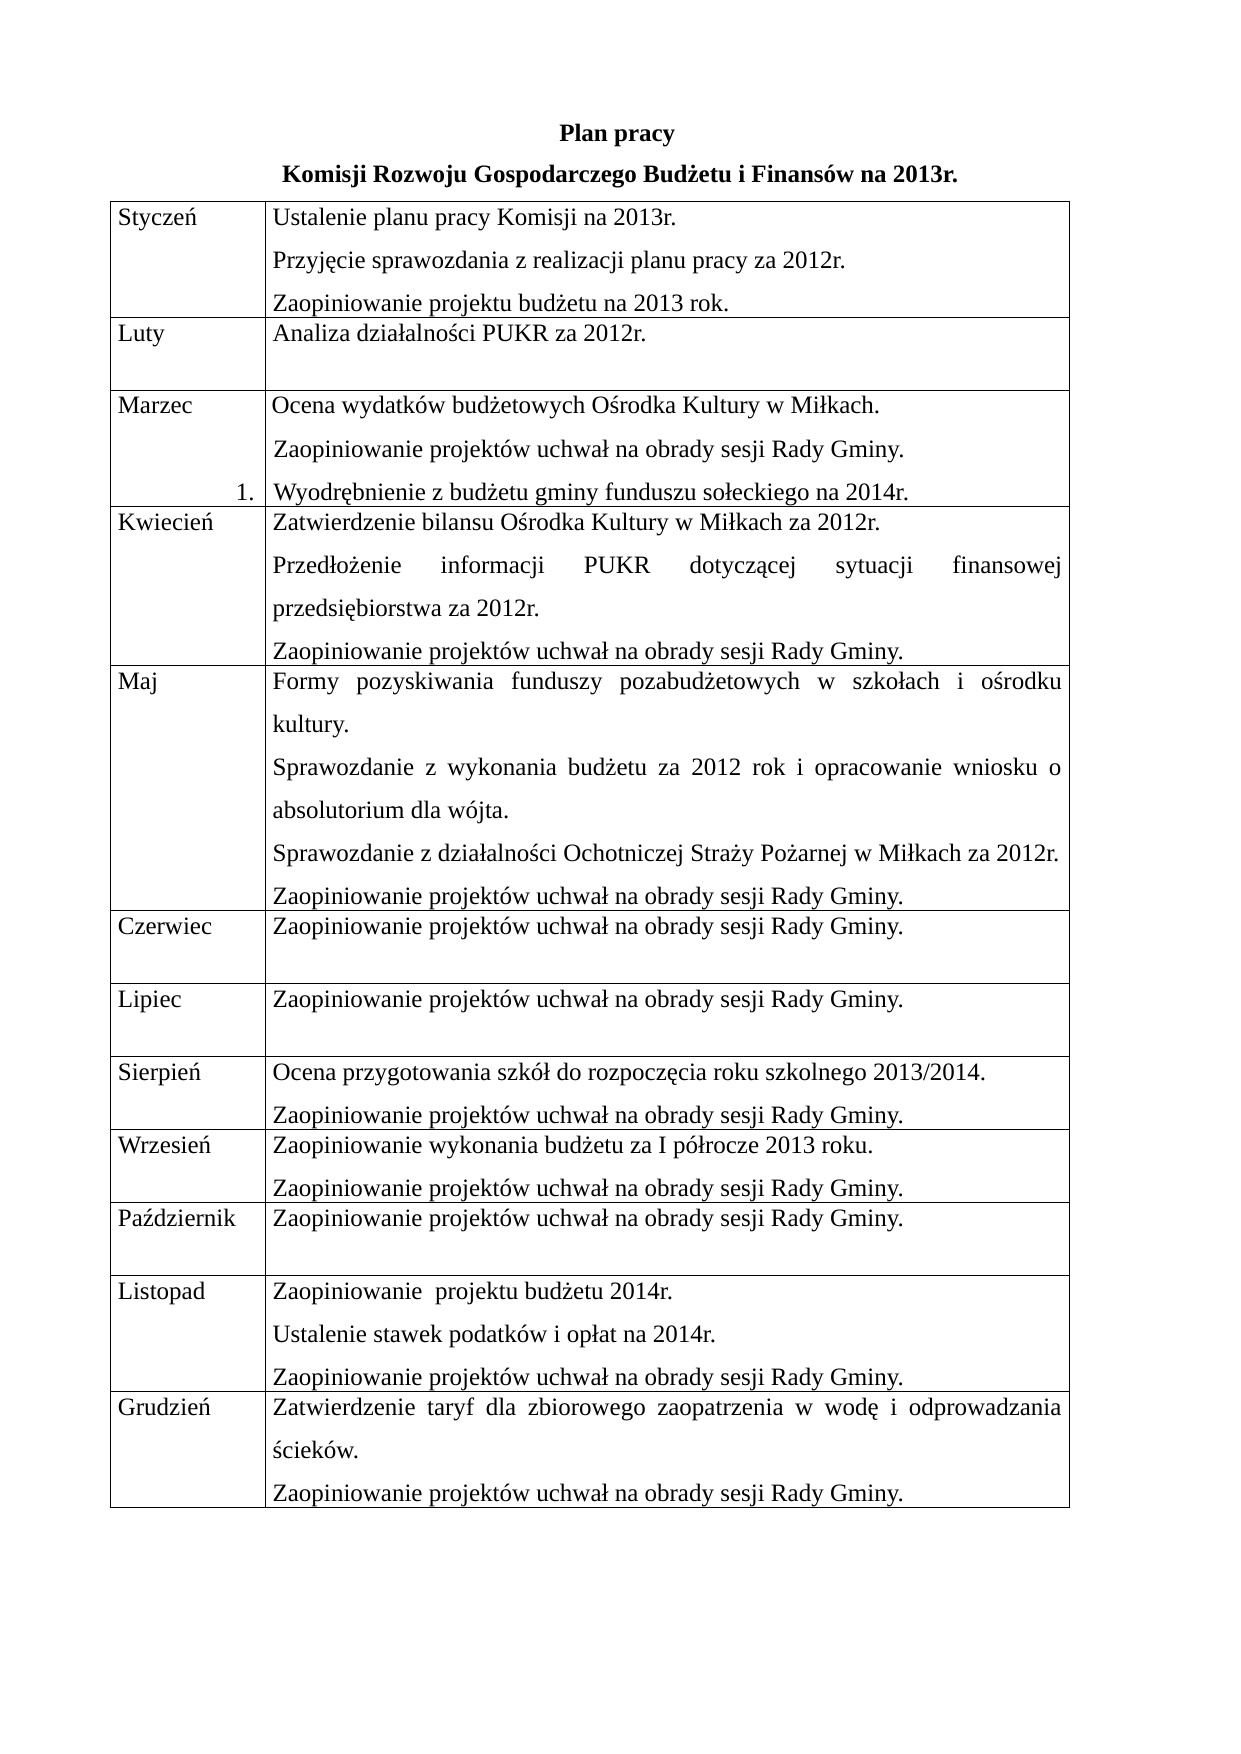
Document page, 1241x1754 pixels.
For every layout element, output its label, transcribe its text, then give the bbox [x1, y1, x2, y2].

table_header Styczeń [111, 202, 265, 317]
table_cell Marzec [111, 391, 265, 506]
table_cell Zaopiniowanie wykonania budżetu za I półrocze 2013 roku. Zaopiniowanie projektów uchwał na obrady sesji Rady Gminy. [266, 1130, 1069, 1202]
text Komisji Rozwoju Gospodarczego Budżetu i Finansów na 2013r. [118, 159, 1122, 188]
table_cell Ocena przygotowania szkół do rozpoczęcia roku szkolnego 2013/2014. Zaopiniowanie projektów uchwał na obrady sesji Rady Gminy. [266, 1057, 1069, 1129]
table_cell Wrzesień [111, 1130, 265, 1202]
table_cell Zaopiniowanie projektów uchwał na obrady sesji Rady Gminy. [266, 1203, 1069, 1275]
table_cell Zatwierdzenie taryf dla zbiorowego zaopatrzenia w wodę i odprowadzania ścieków. Zaopiniowanie projektów uchwał na obrady sesji Rady Gminy. [266, 1392, 1069, 1507]
table_header Ustalenie planu pracy Komisji na 2013r. Przyjęcie sprawozdania z realizacji planu pracy za 2012r. Zaopiniowanie projektu budżetu na 2013 rok. [266, 202, 1069, 317]
table_cell Zaopiniowanie projektów uchwał na obrady sesji Rady Gminy. [266, 984, 1069, 1056]
table_cell Maj [111, 666, 265, 910]
table_cell Czerwiec [111, 911, 265, 983]
table_cell Lipiec [111, 984, 265, 1056]
table_cell Październik [111, 1203, 265, 1275]
text Plan pracy [118, 118, 1122, 147]
table_cell Analiza działalności PUKR za 2012r. [266, 318, 1069, 389]
table_cell Ocena wydatków budżetowych Ośrodka Kultury w Miłkach. Zaopiniowanie projektów uchwał na obrady sesji Rady Gminy. Wyodrębnienie z budżetu gminy funduszu sołeckiego na 2014r. [266, 391, 1069, 506]
table_cell Grudzień [111, 1392, 265, 1507]
table_cell Sierpień [111, 1057, 265, 1129]
table_cell Zaopiniowanie projektów uchwał na obrady sesji Rady Gminy. [266, 911, 1069, 983]
table_cell Kwiecień [111, 507, 265, 665]
table_cell Zatwierdzenie bilansu Ośrodka Kultury w Miłkach za 2012r. Przedłożenie informacji PUKR dotyczącej sytuacji finansowej przedsiębiorstwa za 2012r. Zaopiniowanie projektów uchwał na obrady sesji Rady Gminy. [266, 507, 1069, 665]
table_cell Listopad [111, 1276, 265, 1391]
table_cell Luty [111, 318, 265, 389]
table_cell Formy pozyskiwania funduszy pozabudżetowych w szkołach i ośrodku kultury. Sprawozdanie z wykonania budżetu za 2012 rok i opracowanie wniosku o absolutorium dla wójta. Sprawozdanie z działalności Ochotniczej Straży Pożarnej w Miłkach za 2012r. Zaopiniowanie projektów uchwał na obrady sesji Rady Gminy. [266, 666, 1069, 910]
table_cell Zaopiniowanie projektu budżetu 2014r. Ustalenie stawek podatków i opłat na 2014r. Zaopiniowanie projektów uchwał na obrady sesji Rady Gminy. [266, 1276, 1069, 1391]
